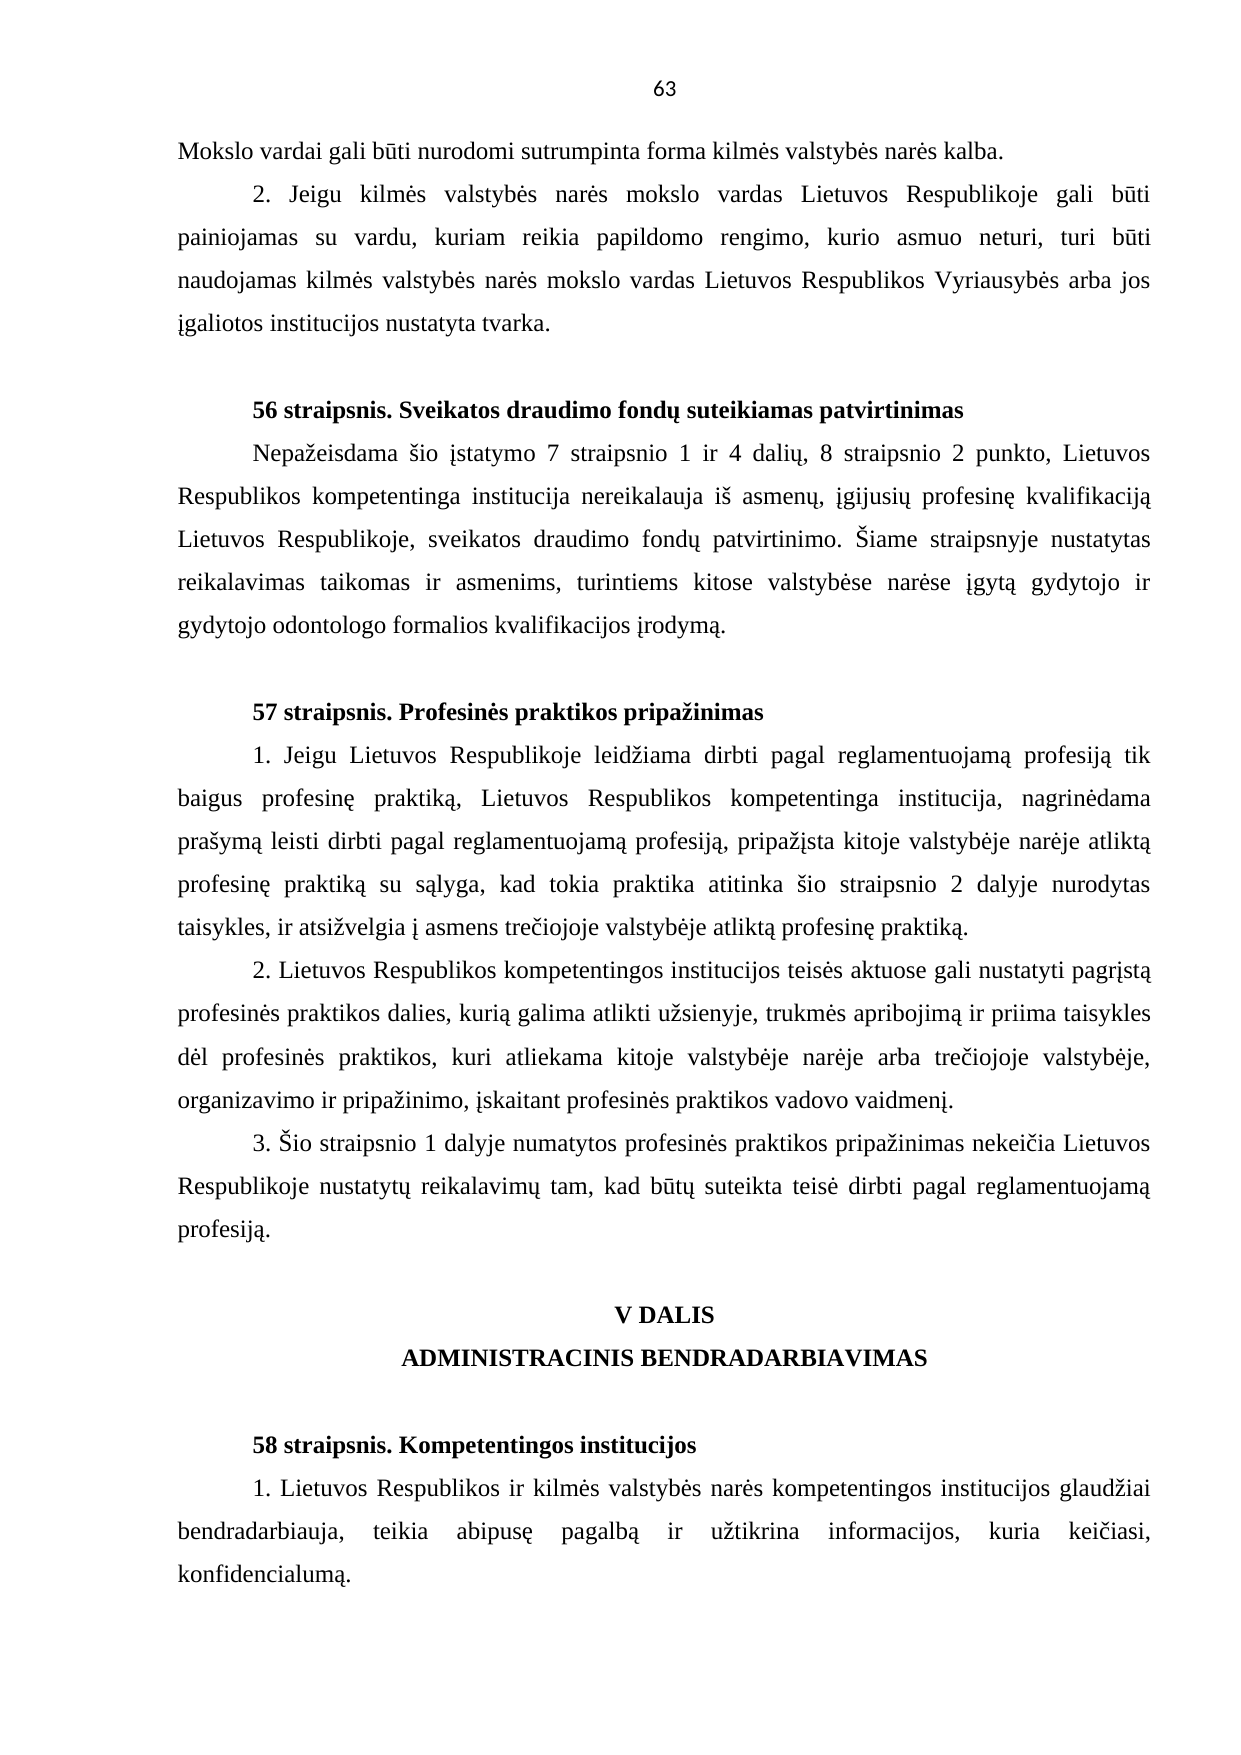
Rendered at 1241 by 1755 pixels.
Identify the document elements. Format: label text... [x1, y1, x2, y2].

text 56 straipsnis. Sveikatos draudimo fondų suteikiamas patvirtinimas [177, 395, 1152, 423]
text V DALIS [177, 1300, 1152, 1329]
text 2. Jeigu kilmės valstybės narės mokslo vardas Lietuvos Respublikoje gali būti painiojamas su vardu, kuriam reikia papildomo rengimo, kurio asmuo neturi, turi būti naudojamas kilmės valstybės narės mokslo vardas Lietuvos Respublikos Vyriausybės arba jos įgaliotos institucijos nustatyta tvarka. [177, 179, 1152, 337]
text 1. Jeigu Lietuvos Respublikoje leidžiama dirbti pagal reglamentuojamą profesiją tik baigus profesinę praktiką, Lietuvos Respublikos kompetentinga institucija, nagrinėdama prašymą leisti dirbti pagal reglamentuojamą profesiją, pripažįsta kitoje valstybėje narėje atliktą profesinę praktiką su sąlyga, kad tokia praktika atitinka šio straipsnio 2 dalyje nurodytas taisykles, ir atsižvelgia į asmens trečiojoje valstybėje atliktą profesinę praktiką. [177, 740, 1152, 941]
text 3. Šio straipsnio 1 dalyje numatytos profesinės praktikos pripažinimas nekeičia Lietuvos Respublikoje nustatytų reikalavimų tam, kad būtų suteikta teisė dirbti pagal reglamentuojamą profesiją. [177, 1128, 1152, 1243]
text Mokslo vardai gali būti nurodomi sutrumpinta forma kilmės valstybės narės kalba. [177, 136, 1152, 165]
text 2. Lietuvos Respublikos kompetentingos institucijos teisės aktuose gali nustatyti pagrįstą profesinės praktikos dalies, kurią galima atlikti užsienyje, trukmės apribojimą ir priima taisykles dėl profesinės praktikos, kuri atliekama kitoje valstybėje narėje arba trečiojoje valstybėje, organizavimo ir pripažinimo, įskaitant profesinės praktikos vadovo vaidmenį. [177, 955, 1152, 1113]
text 58 straipsnis. Kompetentingos institucijos [177, 1430, 1152, 1458]
subtitle ADMINISTRACINIS BENDRADARBIAVIMAS [177, 1343, 1152, 1372]
text Nepažeisdama šio įstatymo 7 straipsnio 1 ir 4 dalių, 8 straipsnio 2 punkto, Lietuvos Respublikos kompetentinga institucija nereikalauja iš asmenų, įgijusių profesinę kvalifikaciją Lietuvos Respublikoje, sveikatos draudimo fondų patvirtinimo. Šiame straipsnyje nustatytas reikalavimas taikomas ir asmenims, turintiems kitose valstybėse narėse įgytą gydytojo ir gydytojo odontologo formalios kvalifikacijos įrodymą. [177, 438, 1152, 639]
text 1. Lietuvos Respublikos ir kilmės valstybės narės kompetentingos institucijos glaudžiai bendradarbiauja, teikia abipusę pagalbą ir užtikrina informacijos, kuria keičiasi, konfidencialumą. [177, 1473, 1152, 1588]
text 57 straipsnis. Profesinės praktikos pripažinimas [177, 697, 1152, 725]
